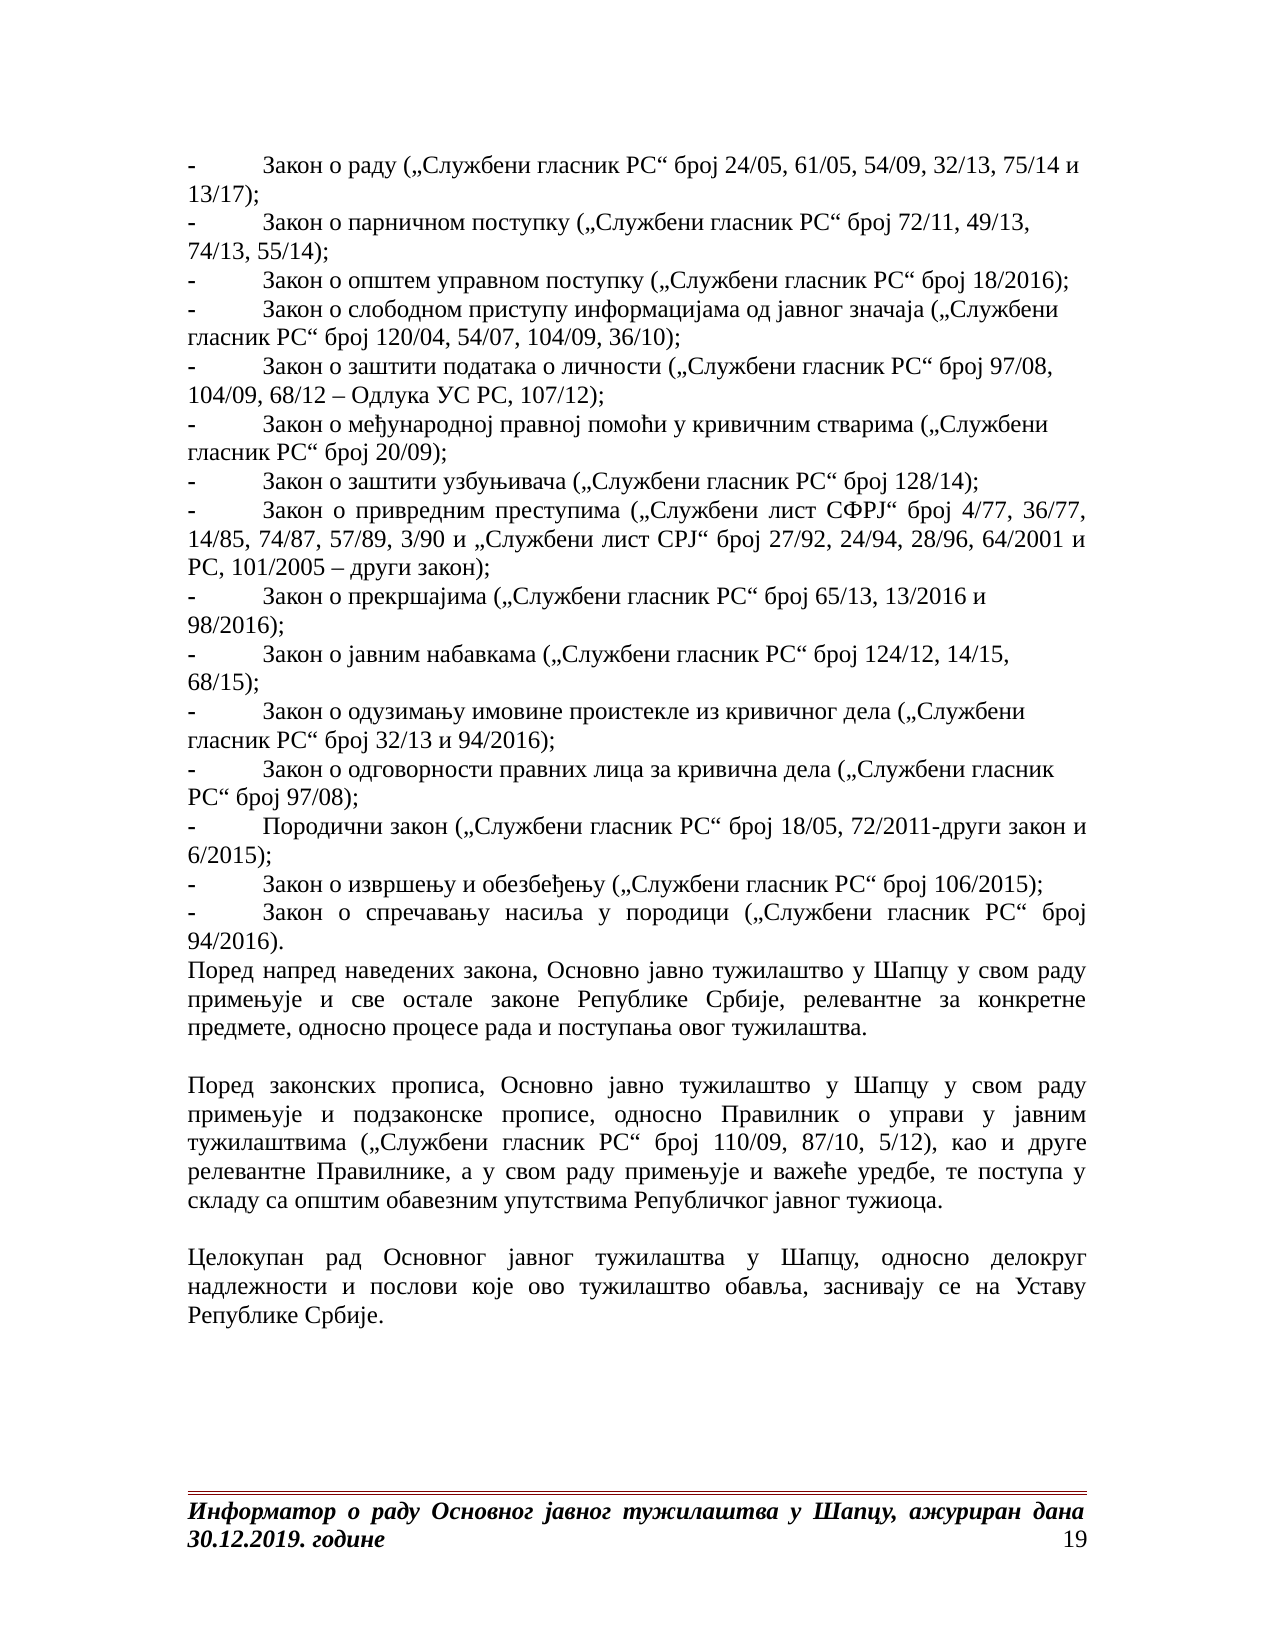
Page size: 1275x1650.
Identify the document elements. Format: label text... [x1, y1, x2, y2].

list Закон о одговорности правних лица за кривична дела („Службени гласник РС“ број 97/08); [187, 754, 1087, 811]
text Целокупан рад Основног јавног тужилаштва у Шапцу, односно делокруг надлежности и послови које ово тужилаштво обавља, заснивају се на Уставу Републике Србије. [187, 1242, 1087, 1329]
list Закон о прекршајима („Службени гласник РС“ број 65/13, 13/2016 и 98/2016); [187, 581, 1087, 639]
list Закон о одузимању имовине проистекле из кривичног дела („Службени гласник РС“ број 32/13 и 94/2016); [187, 696, 1087, 754]
list Закон о парничном поступку („Службени гласник РС“ број 72/11, 49/13, 74/13, 55/14); [187, 207, 1087, 265]
list Закон о привредним преступима („Службени лист СФРЈ“ број 4/77, 36/77, 14/85, 74/87, 57/89, 3/90 и „Службени лист СРЈ“ број 27/92, 24/94, 28/96, 64/2001 и РС, 101/2005 – други закон); [187, 495, 1087, 581]
list Закон о извршењу и обезбеђењу („Службени гласник РС“ број 106/2015); [187, 869, 1087, 897]
text Поред напред наведених закона, Основно јавно тужилаштво у Шапцу у свом раду примењује и све остале законе Републике Србије, релевантне за конкретне предмете, односно процесе рада и поступања овог тужилаштва. [187, 955, 1087, 1041]
list Закон о раду („Службени гласник РС“ број 24/05, 61/05, 54/09, 32/13, 75/14 и 13/17); [187, 150, 1087, 207]
list Закон о заштити података о личности („Службени гласник РС“ број 97/08, 104/09, 68/12 – Одлука УС РС, 107/12); [187, 351, 1087, 409]
list Закон о спречавању насиља у породици („Службени гласник РС“ број 94/2016). [187, 897, 1087, 955]
list Закон о јавним набавкама („Службени гласник РС“ број 124/12, 14/15, 68/15); [187, 639, 1087, 696]
list Закон о међународној правној помоћи у кривичним стварима („Службени гласник РС“ број 20/09); [187, 409, 1087, 466]
list Породични закон („Службени гласник РС“ број 18/05, 72/2011-други закон и 6/2015); [187, 811, 1087, 869]
list Закон о заштити узбуњивача („Службени гласник РС“ број 128/14); [187, 466, 1087, 495]
list Закон о слободном приступу информацијама од јавног значаја („Службени гласник РС“ број 120/04, 54/07, 104/09, 36/10); [187, 294, 1087, 351]
text Поред законских прописа, Основно јавно тужилаштво у Шапцу у свом раду примењује и подзаконске прописе, односно Правилник о управи у јавним тужилаштвима („Службени гласник РС“ број 110/09, 87/10, 5/12), као и друге релевантне Правилнике, а у свом раду примењује и важеће уредбе, те поступа у складу са општим обавезним упутствима Републичког јавног тужиоца. [187, 1070, 1087, 1214]
list Закон о општем управном поступку („Службени гласник РС“ број 18/2016); [187, 265, 1087, 294]
